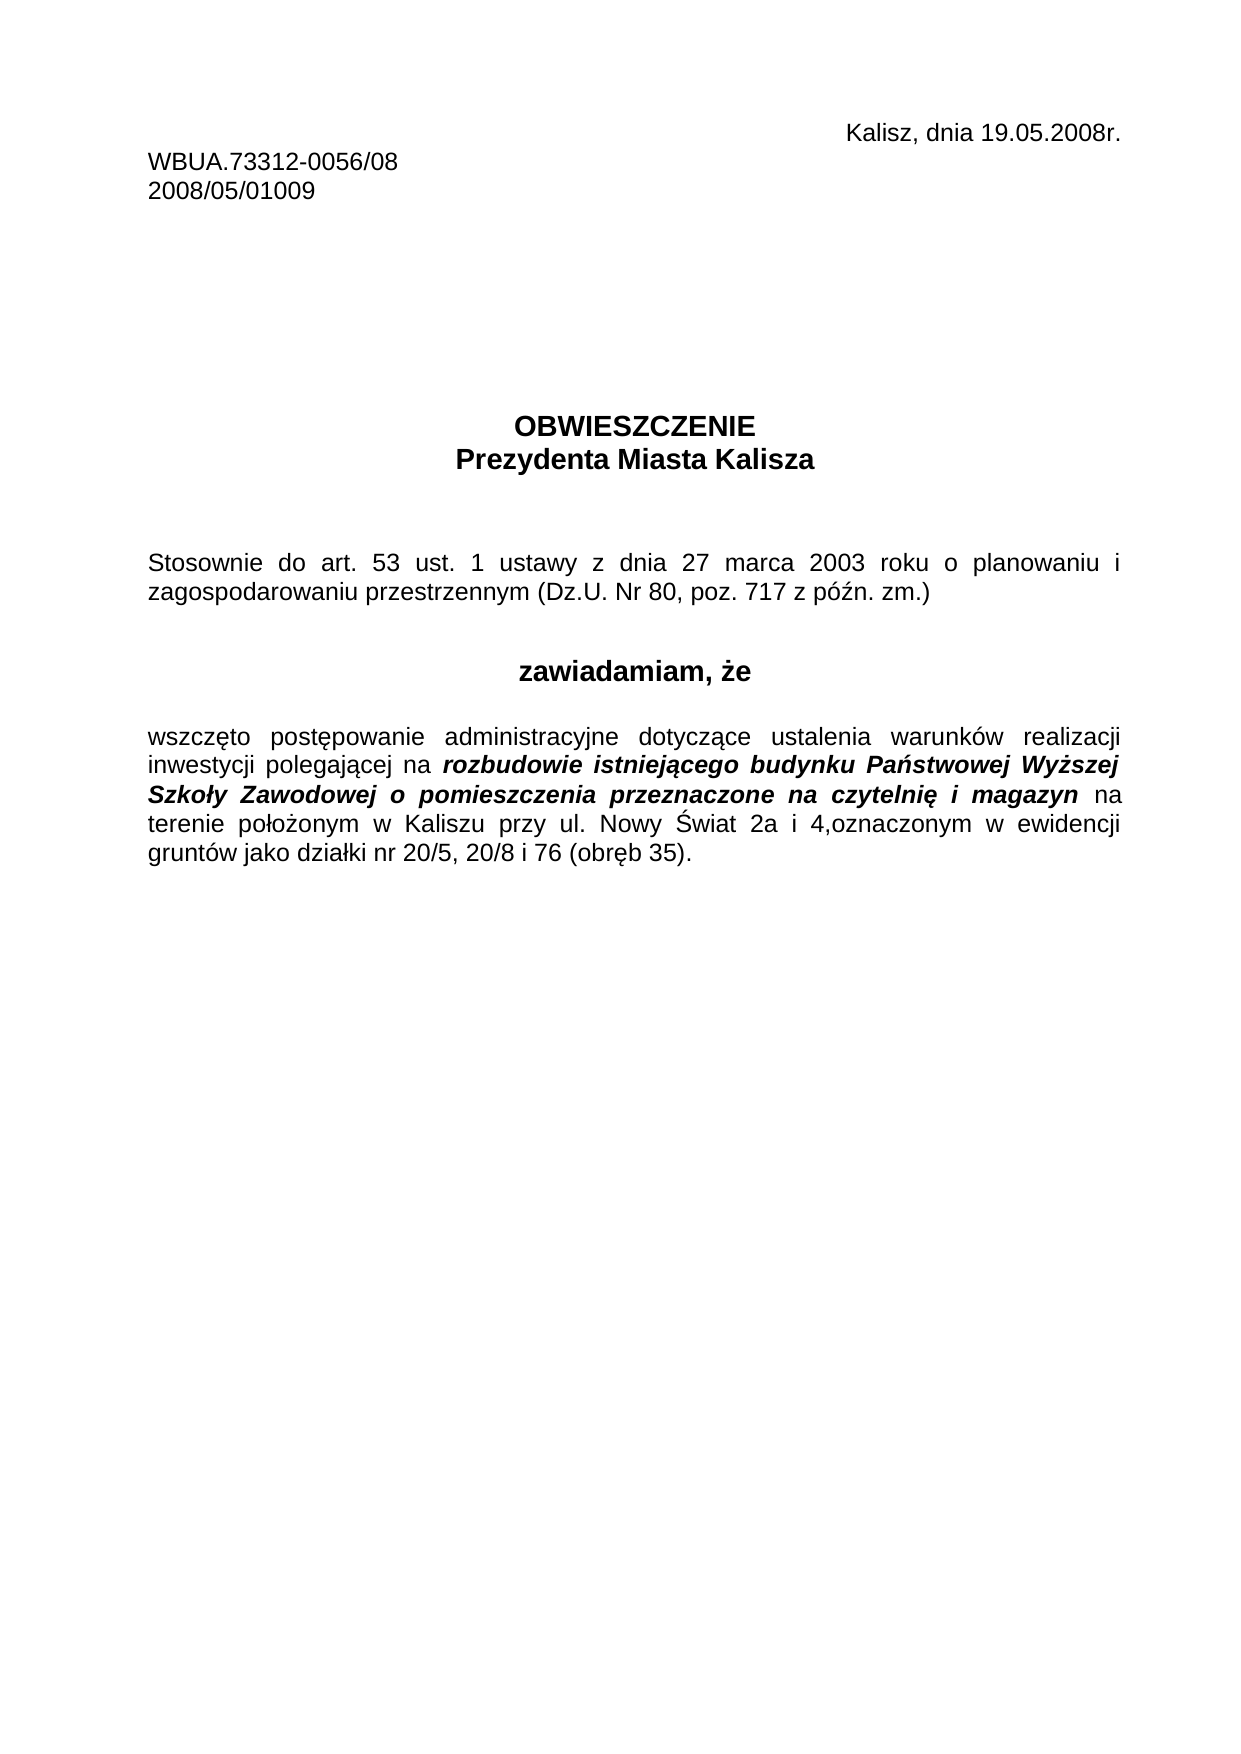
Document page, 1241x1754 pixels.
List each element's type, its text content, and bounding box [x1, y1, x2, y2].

text OBWIESZCZENIE [148, 409, 1122, 442]
text 2008/05/01009 [148, 176, 1122, 205]
text WBUA.73312-0056/08 [148, 147, 1122, 176]
text zawiadamiam, że [148, 654, 1122, 688]
text Kalisz, dnia 19.05.2008r. [148, 118, 1122, 147]
subtitle Prezydenta Miasta Kalisza [148, 442, 1122, 476]
text wszczęto postępowanie administracyjne dotyczące ustalenia warunków realizacji inwestycji polegającej na rozbudowie istniejącego budynku Państwowej Wyższej Szkoły Zawodowej o pomieszczenia przeznaczone na czytelnię i magazyn na terenie położonym w Kaliszu przy ul. Nowy Świat 2a i 4,oznaczonym w ewidencji gruntów jako działki nr 20/5, 20/8 i 76 (obręb 35). [148, 721, 1122, 867]
text Stosownie do art. 53 ust. 1 ustawy z dnia 27 marca 2003 roku o planowaniu i zagospodarowaniu przestrzennym (Dz.U. Nr 80, poz. 717 z późn. zm.) [148, 548, 1122, 606]
